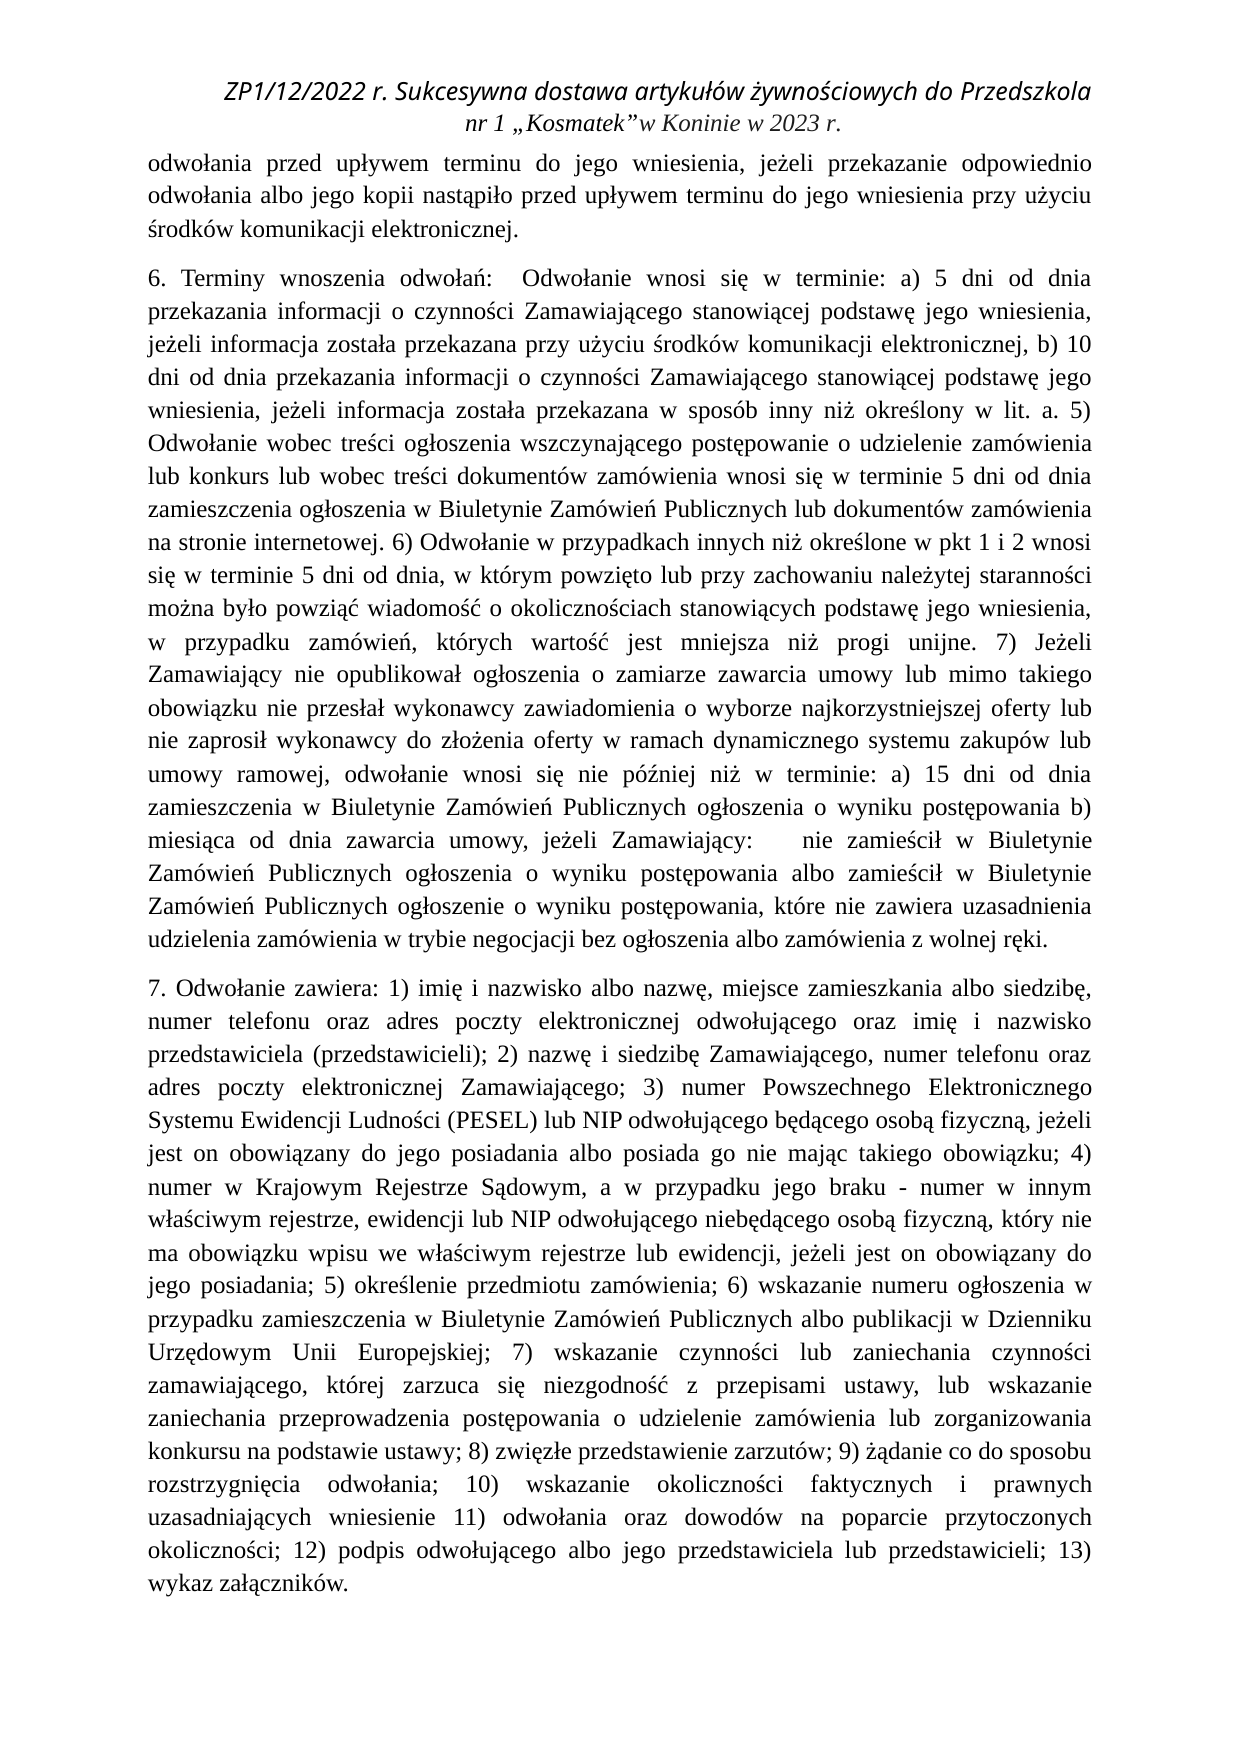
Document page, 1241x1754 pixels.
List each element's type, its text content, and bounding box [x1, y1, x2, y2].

text odwołania przed upływem terminu do jego wniesienia, jeżeli przekazanie odpowiednio odwołania albo jego kopii nastąpiło przed upływem terminu do jego wniesienia przy użyciu środków komunikacji elektronicznej. [148, 148, 1093, 242]
text 6. Terminy wnoszenia odwołań: Odwołanie wnosi się w terminie: a) 5 dni od dnia przekazania informacji o czynności Zamawiającego stanowiącej podstawę jego wniesienia, jeżeli informacja została przekazana przy użyciu środków komunikacji elektronicznej, b) 10 dni od dnia przekazania informacji o czynności Zamawiającego stanowiącej podstawę jego wniesienia, jeżeli informacja została przekazana w sposób inny niż określony w lit. a. 5) Odwołanie wobec treści ogłoszenia wszczynającego postępowanie o udzielenie zamówienia lub konkurs lub wobec treści dokumentów zamówienia wnosi się w terminie 5 dni od dnia zamieszczenia ogłoszenia w Biuletynie Zamówień Publicznych lub dokumentów zamówienia na stronie internetowej. 6) Odwołanie w przypadkach innych niż określone w pkt 1 i 2 wnosi się w terminie 5 dni od dnia, w którym powzięto lub przy zachowaniu należytej staranności można było powziąć wiadomość o okolicznościach stanowiących podstawę jego wniesienia, w przypadku zamówień, których wartość jest mniejsza niż progi unijne. 7) Jeżeli Zamawiający nie opublikował ogłoszenia o zamiarze zawarcia umowy lub mimo takiego obowiązku nie przesłał wykonawcy zawiadomienia o wyborze najkorzystniejszej oferty lub nie zaprosił wykonawcy do złożenia oferty w ramach dynamicznego systemu zakupów lub umowy ramowej, odwołanie wnosi się nie później niż w terminie: a) 15 dni od dnia zamieszczenia w Biuletynie Zamówień Publicznych ogłoszenia o wyniku postępowania b) miesiąca od dnia zawarcia umowy, jeżeli Zamawiający:  nie zamieścił w Biuletynie Zamówień Publicznych ogłoszenia o wyniku postępowania albo zamieścił w Biuletynie Zamówień Publicznych ogłoszenie o wyniku postępowania, które nie zawiera uzasadnienia udzielenia zamówienia w trybie negocjacji bez ogłoszenia albo zamówienia z wolnej ręki. [148, 263, 1093, 952]
text 7. Odwołanie zawiera: 1) imię i nazwisko albo nazwę, miejsce zamieszkania albo siedzibę, numer telefonu oraz adres poczty elektronicznej odwołującego oraz imię i nazwisko przedstawiciela (przedstawicieli); 2) nazwę i siedzibę Zamawiającego, numer telefonu oraz adres poczty elektronicznej Zamawiającego; 3) numer Powszechnego Elektronicznego Systemu Ewidencji Ludności (PESEL) lub NIP odwołującego będącego osobą fizyczną, jeżeli jest on obowiązany do jego posiadania albo posiada go nie mając takiego obowiązku; 4) numer w Krajowym Rejestrze Sądowym, a w przypadku jego braku - numer w innym właściwym rejestrze, ewidencji lub NIP odwołującego niebędącego osobą fizyczną, który nie ma obowiązku wpisu we właściwym rejestrze lub ewidencji, jeżeli jest on obowiązany do jego posiadania; 5) określenie przedmiotu zamówienia; 6) wskazanie numeru ogłoszenia w przypadku zamieszczenia w Biuletynie Zamówień Publicznych albo publikacji w Dzienniku Urzędowym Unii Europejskiej; 7) wskazanie czynności lub zaniechania czynności zamawiającego, której zarzuca się niezgodność z przepisami ustawy, lub wskazanie zaniechania przeprowadzenia postępowania o udzielenie zamówienia lub zorganizowania konkursu na podstawie ustawy; 8) zwięzłe przedstawienie zarzutów; 9) żądanie co do sposobu rozstrzygnięcia odwołania; 10) wskazanie okoliczności faktycznych i prawnych uzasadniających wniesienie 11) odwołania oraz dowodów na poparcie przytoczonych okoliczności; 12) podpis odwołującego albo jego przedstawiciela lub przedstawicieli; 13) wykaz załączników. [148, 973, 1093, 1597]
